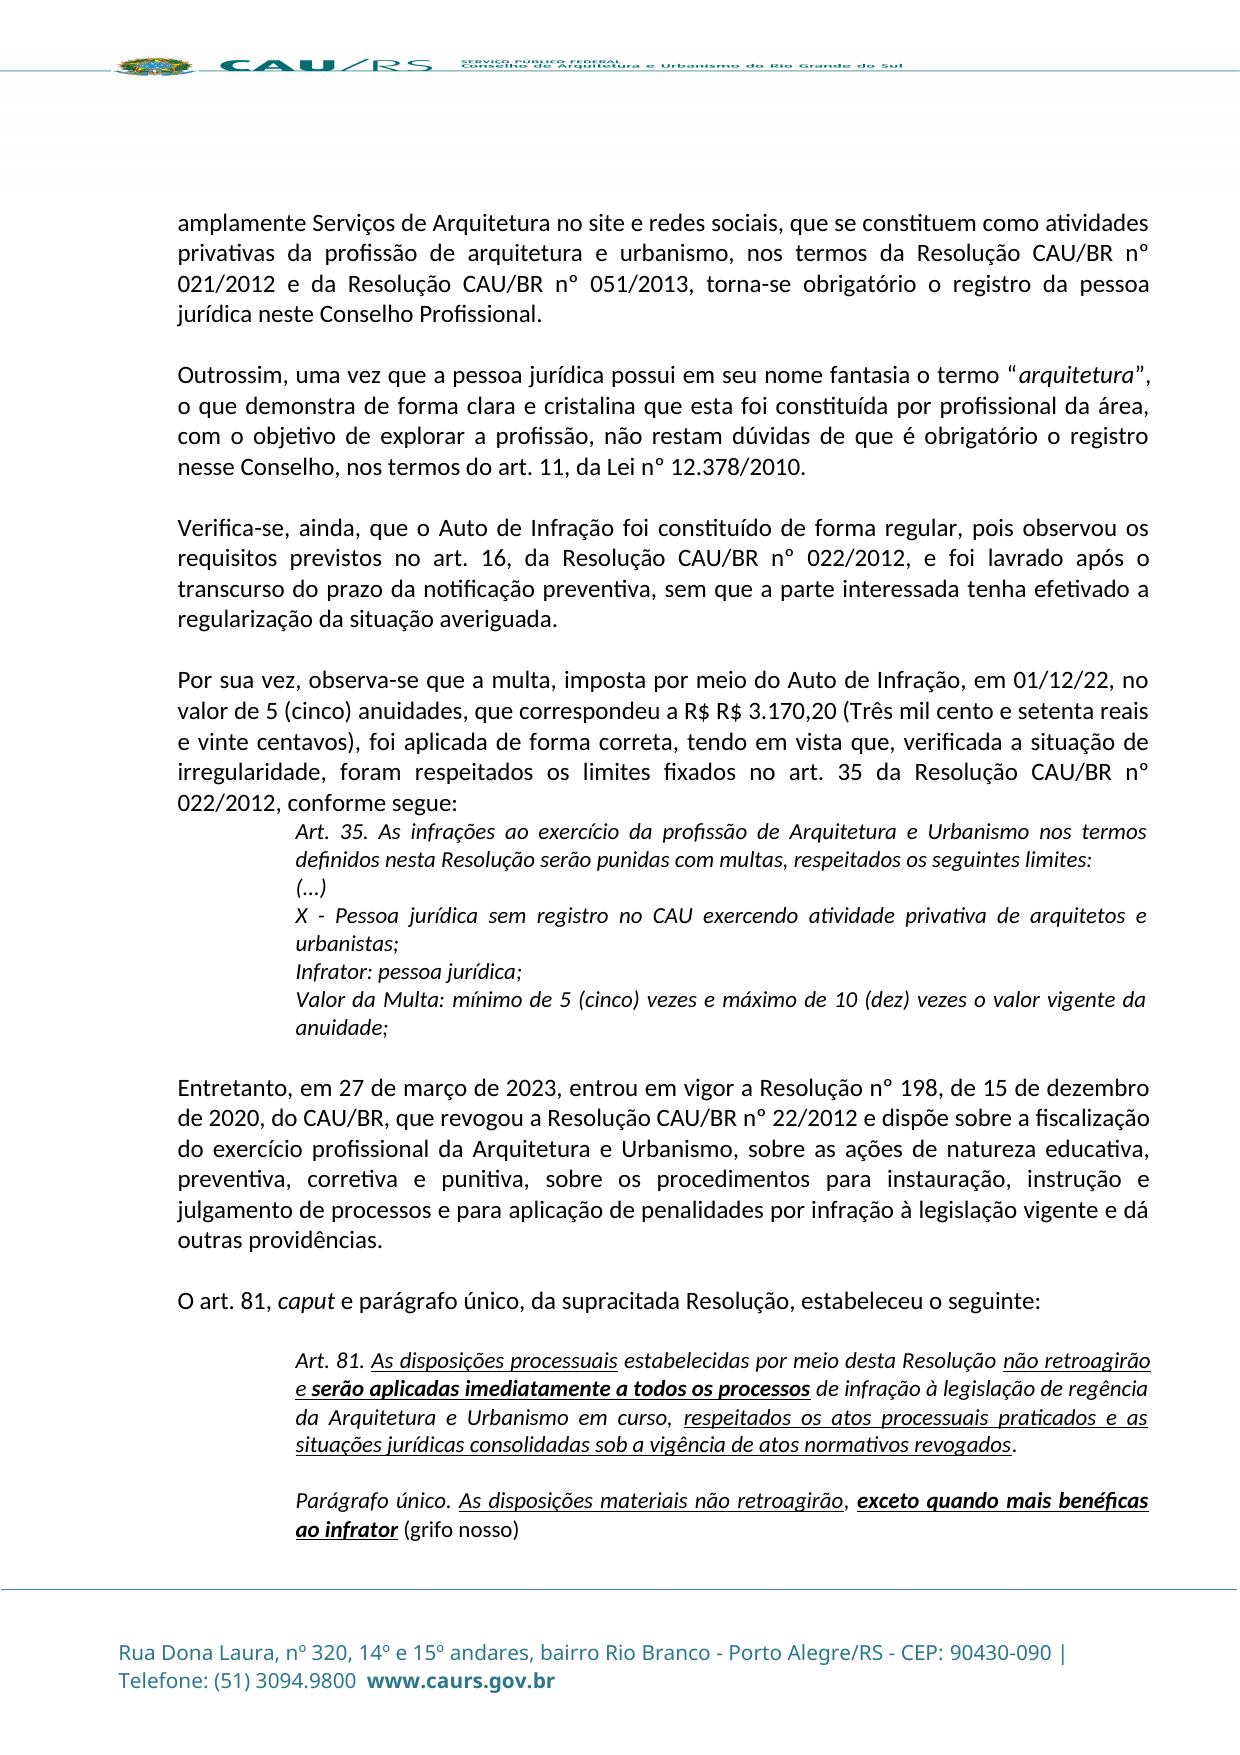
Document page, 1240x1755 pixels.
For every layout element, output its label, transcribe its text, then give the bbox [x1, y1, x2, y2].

text Verifica-se, ainda, que o Auto de Infração foi constituído de forma regular, pois observou os requisitos previstos no art. 16, da Resolução CAU/BR nº 022/2012, e foi lavrado após o transcurso do prazo da notificação preventiva, sem que a parte interessada tenha efetivado a regularização da situação averiguada. [177, 512, 1151, 634]
text Entretanto, em 27 de março de 2023, entrou em vigor a Resolução nº 198, de 15 de dezembro de 2020, do CAU/BR, que revogou a Resolução CAU/BR nº 22/2012 e dispõe sobre a fiscalização do exercício profissional da Arquitetura e Urbanismo, sobre as ações de natureza educativa, preventiva, corretiva e punitiva, sobre os procedimentos para instauração, instrução e julgamento de processos e para aplicação de penalidades por infração à legislação vigente e dá outras providências. [177, 1072, 1151, 1255]
text (...) [295, 873, 1151, 901]
text Infrator: pessoa jurídica; [295, 957, 1151, 985]
text Por sua vez, observa-se que a multa, imposta por meio do Auto de Infração, em 01/12/22, no valor de 5 (cinco) anuidades, que correspondeu a R$ R$ 3.170,20 (Três mil cento e setenta reais e vinte centavos), foi aplicada de forma correta, tendo em vista que, verificada a situação de irregularidade, foram respeitados os limites fixados no art. 35 da Resolução CAU/BR nº 022/2012, conforme segue: [177, 664, 1151, 817]
text X - Pessoa jurídica sem registro no CAU exercendo atividade privativa de arquitetos e urbanistas; [295, 901, 1151, 957]
text O art. 81, caput e parágrafo único, da supracitada Resolução, estabeleceu o seguinte: [177, 1286, 1151, 1316]
text Art. 35. As infrações ao exercício da profissão de Arquitetura e Urbanismo nos termos definidos nesta Resolução serão punidas com multas, respeitados os seguintes limites: [295, 817, 1151, 873]
text amplamente Serviços de Arquitetura no site e redes sociais, que se constituem como atividades privativas da profissão de arquitetura e urbanismo, nos termos da Resolução CAU/BR nº 021/2012 e da Resolução CAU/BR nº 051/2013, torna-se obrigatório o registro da pessoa jurídica neste Conselho Profissional. [177, 207, 1151, 329]
text Valor da Multa: mínimo de 5 (cinco) vezes e máximo de 10 (dez) vezes o valor vigente da anuidade; [295, 985, 1151, 1041]
text Outrossim, uma vez que a pessoa jurídica possui em seu nome fantasia o termo “arquitetura”, o que demonstra de forma clara e cristalina que esta foi constituída por profissional da área, com o objetivo de explorar a profissão, não restam dúvidas de que é obrigatório o registro nesse Conselho, nos termos do art. 11, da Lei nº 12.378/2010. [177, 359, 1151, 481]
text Art. 81. As disposições processuais estabelecidas por meio desta Resolução não retroagirão e serão aplicadas imediatamente a todos os processos de infração à legislação de regência da Arquitetura e Urbanismo em curso, respeitados os atos processuais praticados e as situações jurídicas consolidadas sob a vigência de atos normativos revogados. [295, 1347, 1151, 1459]
text Parágrafo único. As disposições materiais não retroagirão, exceto quando mais benéficas ao infrator (grifo nosso) [295, 1487, 1151, 1543]
